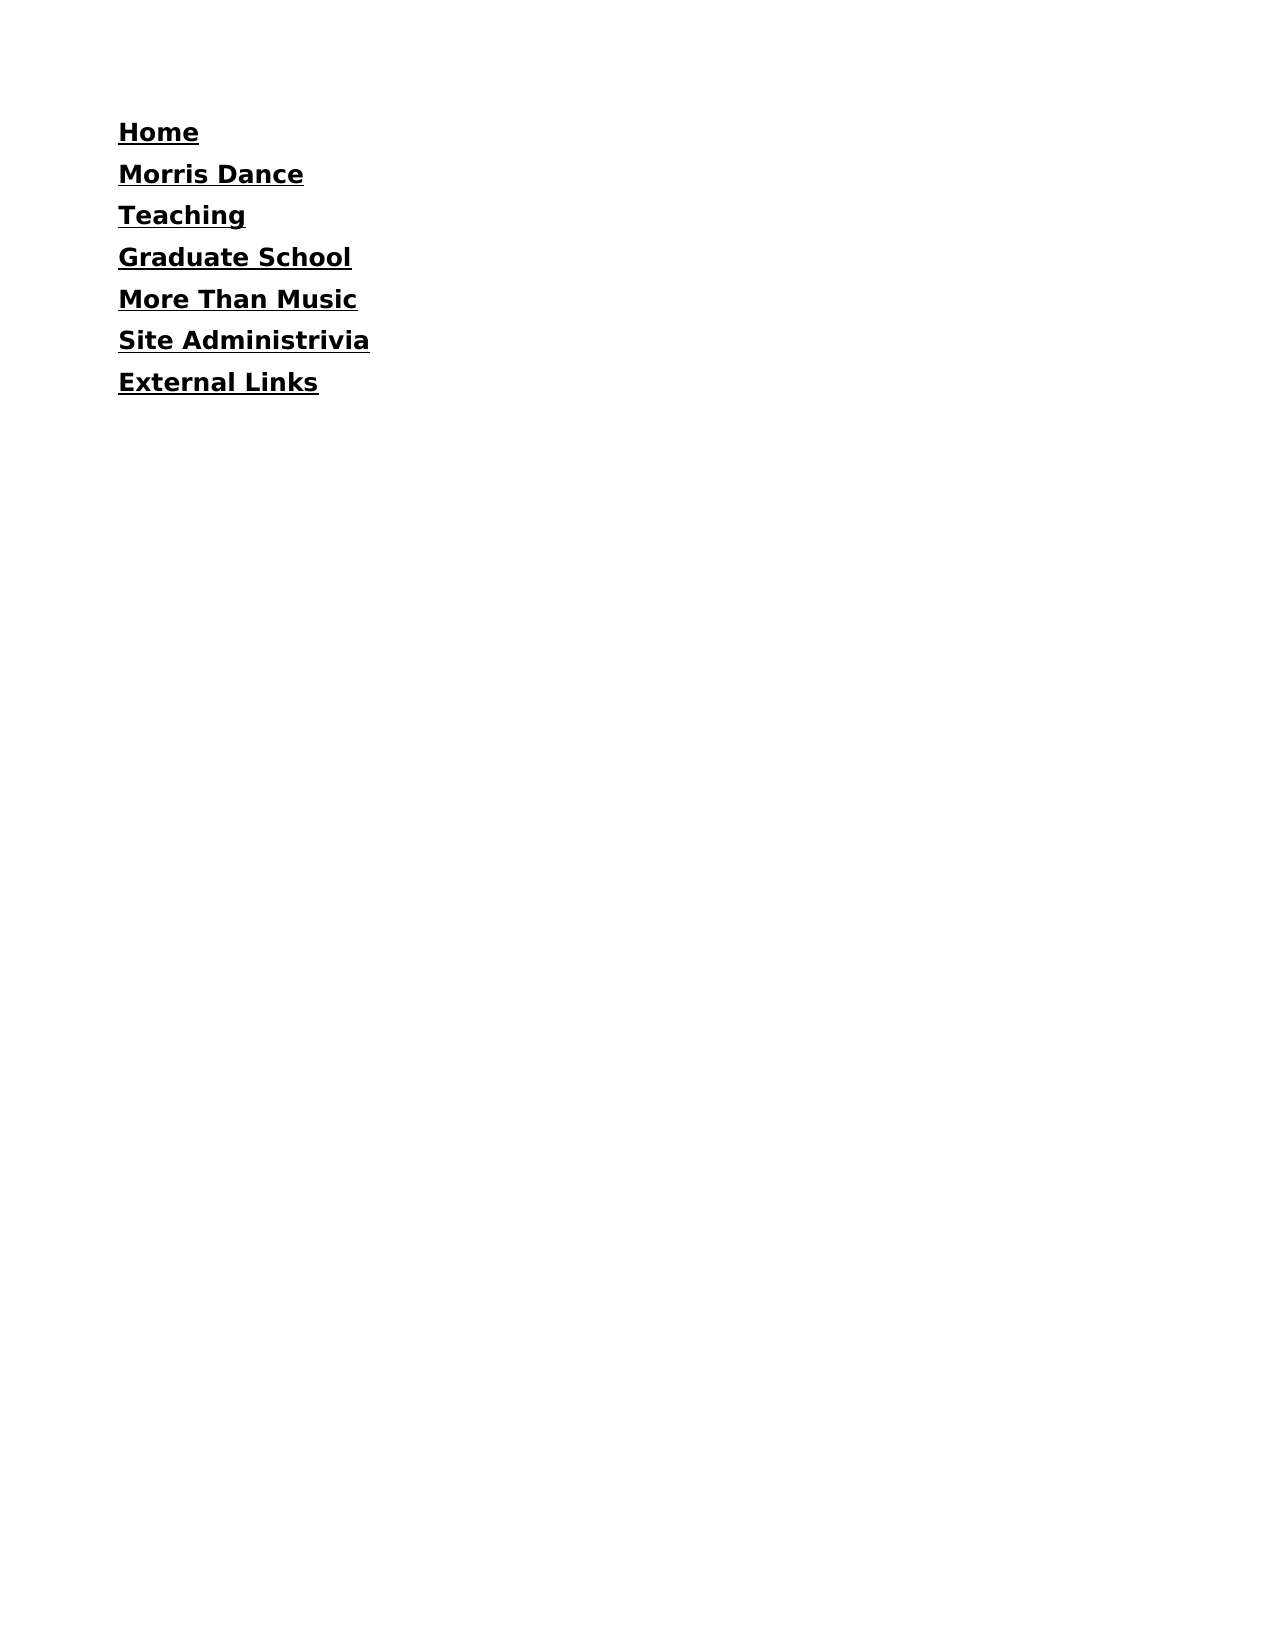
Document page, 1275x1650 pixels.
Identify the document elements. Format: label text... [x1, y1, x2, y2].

text Graduate School [118, 243, 1157, 272]
text Teaching [118, 201, 1157, 231]
text External Links [118, 368, 1157, 397]
text Home [118, 118, 1157, 147]
text Site Administrivia [118, 326, 1157, 356]
text More Than Music [118, 285, 1157, 314]
text Morris Dance [118, 160, 1157, 189]
